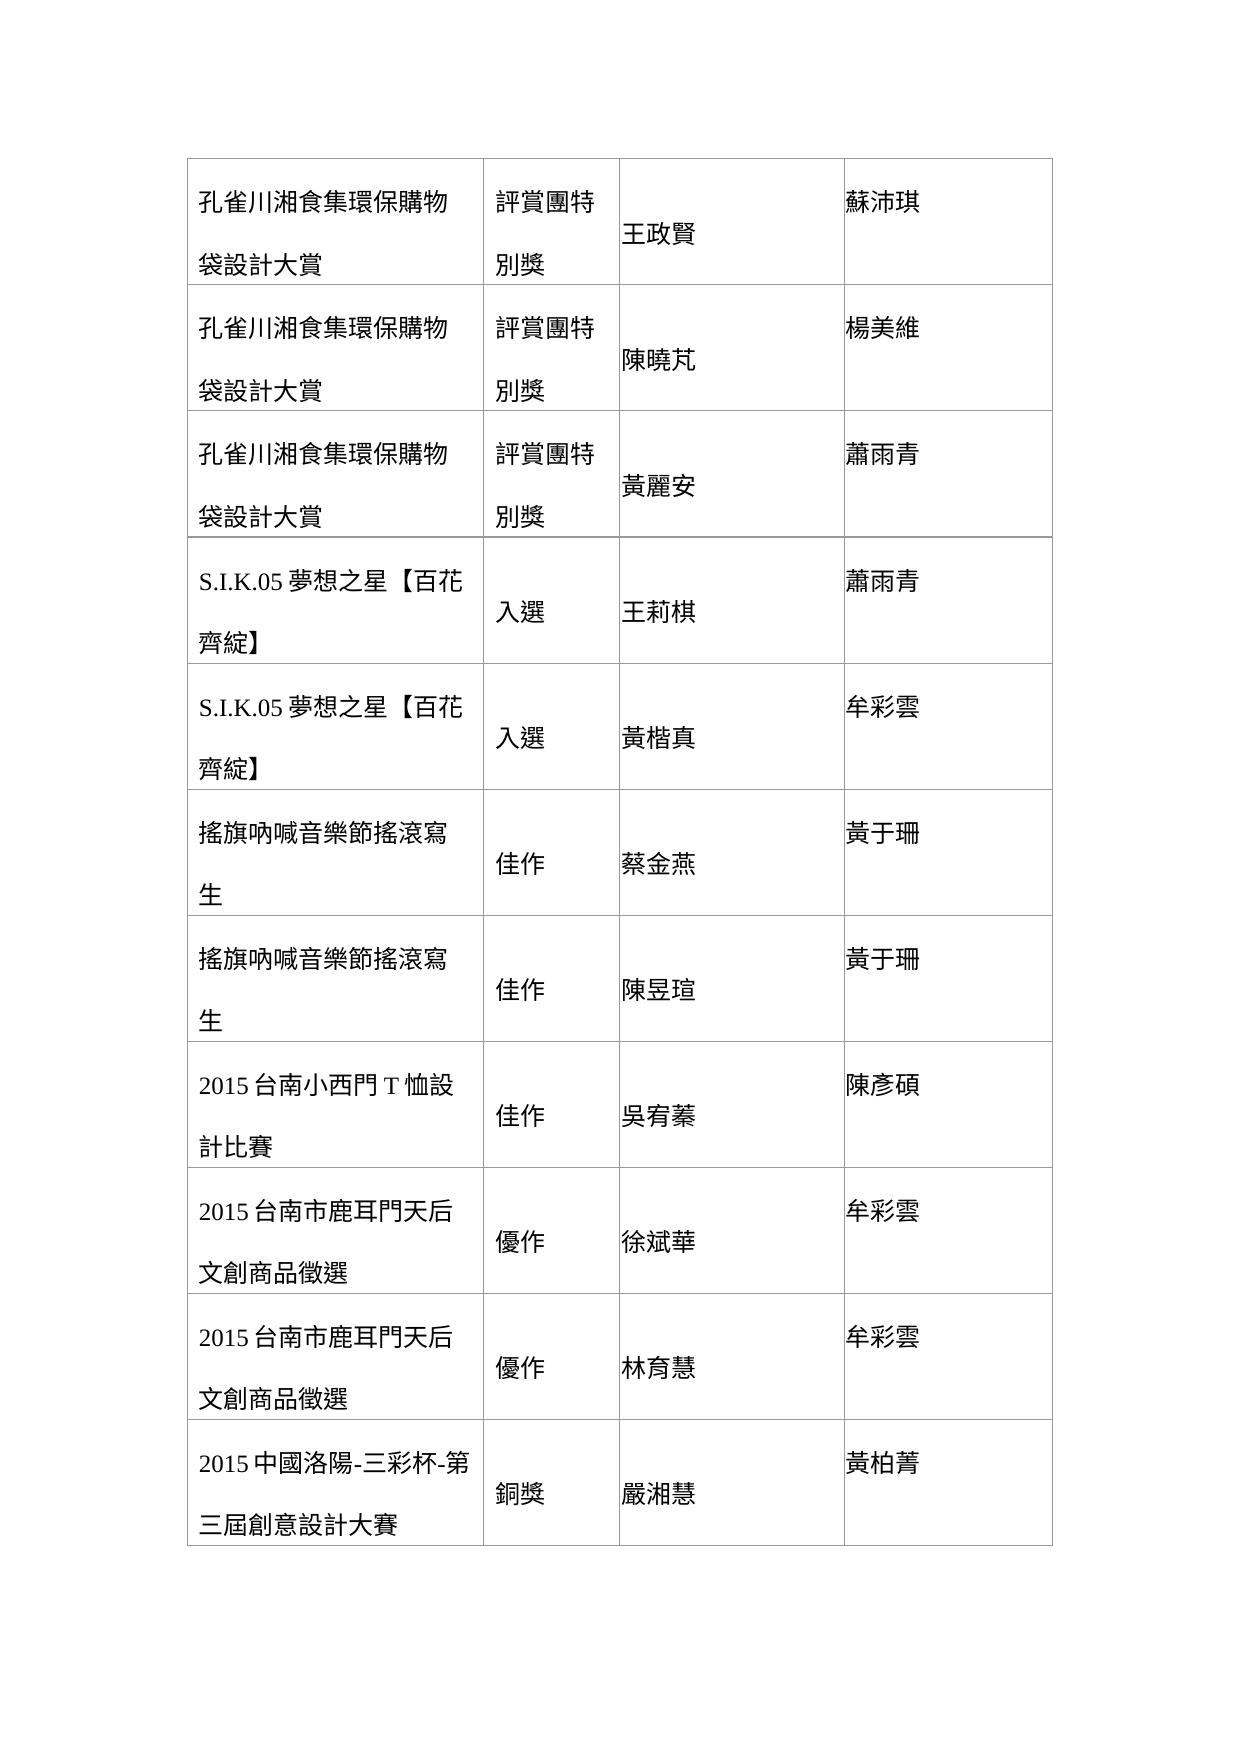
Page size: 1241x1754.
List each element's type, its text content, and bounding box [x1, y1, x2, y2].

table_cell 嚴湘慧 [620, 1420, 844, 1545]
table_cell 入選 [484, 538, 619, 662]
table_cell 王政賢 [620, 159, 844, 284]
table_cell 陳彥碩 [845, 1042, 1052, 1167]
table_cell 銅獎 [484, 1420, 619, 1545]
table_cell 黃于珊 [845, 916, 1052, 1041]
table_cell 佳作 [484, 790, 619, 914]
table_cell 入選 [484, 664, 619, 788]
table_cell 陳曉芃 [620, 285, 844, 410]
table_cell 牟彩雲 [845, 664, 1052, 788]
table_cell 評賞團特別獎 [484, 411, 619, 536]
table_cell 佳作 [484, 916, 619, 1041]
table_cell 2015台南市鹿耳門天后文創商品徵選 [188, 1168, 483, 1293]
table_cell 黃楷真 [620, 664, 844, 788]
table_cell 牟彩雲 [845, 1294, 1052, 1419]
table_cell 黃麗安 [620, 411, 844, 536]
table_cell 2015台南市鹿耳門天后文創商品徵選 [188, 1294, 483, 1419]
table_cell 孔雀川湘食集環保購物袋設計大賞 [188, 411, 483, 536]
table_cell S.I.K.05夢想之星【百花齊綻】 [188, 538, 483, 662]
table_cell S.I.K.05夢想之星【百花齊綻】 [188, 664, 483, 788]
table_cell 蕭雨青 [845, 411, 1052, 536]
table_cell 吳宥蓁 [620, 1042, 844, 1167]
table_cell 孔雀川湘食集環保購物袋設計大賞 [188, 159, 483, 284]
table_cell 評賞團特別獎 [484, 285, 619, 410]
table_cell 孔雀川湘食集環保購物袋設計大賞 [188, 285, 483, 410]
table_cell 搖旗吶喊音樂節搖滾寫生 [188, 916, 483, 1041]
table_cell 2015中國洛陽-三彩杯-第三屆創意設計大賽 [188, 1420, 483, 1545]
table_cell 陳昱瑄 [620, 916, 844, 1041]
table_cell 優作 [484, 1294, 619, 1419]
table_cell 林育慧 [620, 1294, 844, 1419]
table_cell 評賞團特別獎 [484, 159, 619, 284]
table_cell 牟彩雲 [845, 1168, 1052, 1293]
table_cell 楊美維 [845, 285, 1052, 410]
table_cell 蕭雨青 [845, 538, 1052, 662]
table_cell 蔡金燕 [620, 790, 844, 914]
table_cell 黃于珊 [845, 790, 1052, 914]
table_cell 優作 [484, 1168, 619, 1293]
table_cell 佳作 [484, 1042, 619, 1167]
table_cell 黃柏菁 [845, 1420, 1052, 1545]
table_cell 搖旗吶喊音樂節搖滾寫生 [188, 790, 483, 914]
table_cell 徐斌華 [620, 1168, 844, 1293]
table_cell 2015台南小西門T恤設計比賽 [188, 1042, 483, 1167]
table_cell 蘇沛琪 [845, 159, 1052, 284]
table_cell 王莉棋 [620, 538, 844, 662]
